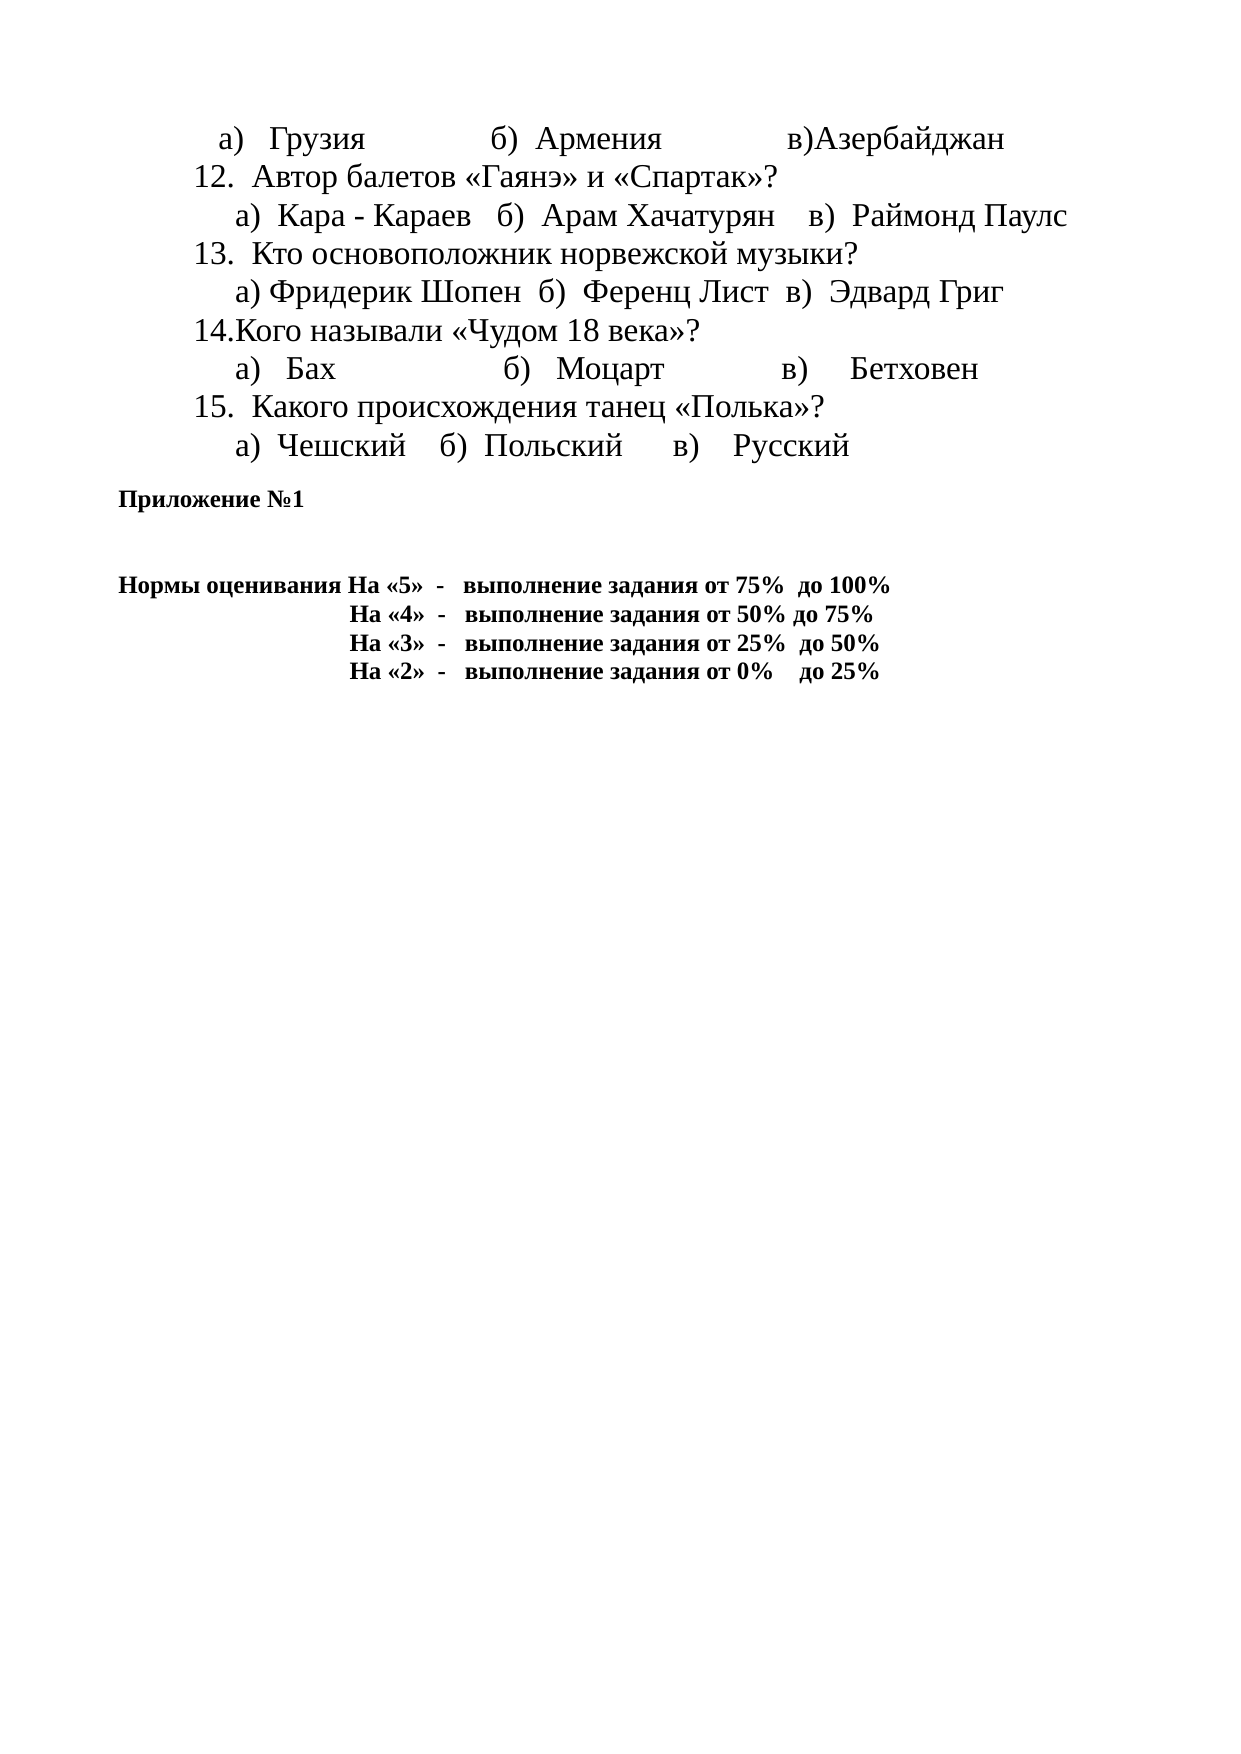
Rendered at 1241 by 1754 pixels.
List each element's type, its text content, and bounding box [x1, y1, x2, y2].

text На «2» - выполнение задания от 0% до 25% [118, 656, 1122, 685]
text а) Чешский б) Польский в) Русский [193, 425, 1122, 463]
text 12. Автор балетов «Гаянэ» и «Спартак»? [193, 156, 1122, 195]
text 13. Кто основоположник норвежской музыки? [193, 233, 1122, 271]
text 14.Кого называли «Чудом 18 века»? [193, 310, 1122, 348]
text а) Кара - Караев б) Арам Хачатурян в) Раймонд Паулс [193, 195, 1122, 233]
text 15. Какого происхождения танец «Полька»? [193, 386, 1122, 425]
text а) Фридерик Шопен б) Ференц Лист в) Эдвард Григ [193, 271, 1122, 310]
text На «4» - выполнение задания от 50% до 75% [118, 599, 1122, 628]
text На «3» - выполнение задания от 25% до 50% [118, 628, 1122, 656]
text Нормы оценивания На «5» - выполнение задания от 75% до 100% [118, 570, 1122, 599]
text Приложение №1 [118, 484, 1122, 513]
text а) Грузия б) Армения в)Азербайджан [193, 118, 1122, 156]
text а) Бах б) Моцарт в) Бетховен [193, 348, 1122, 386]
